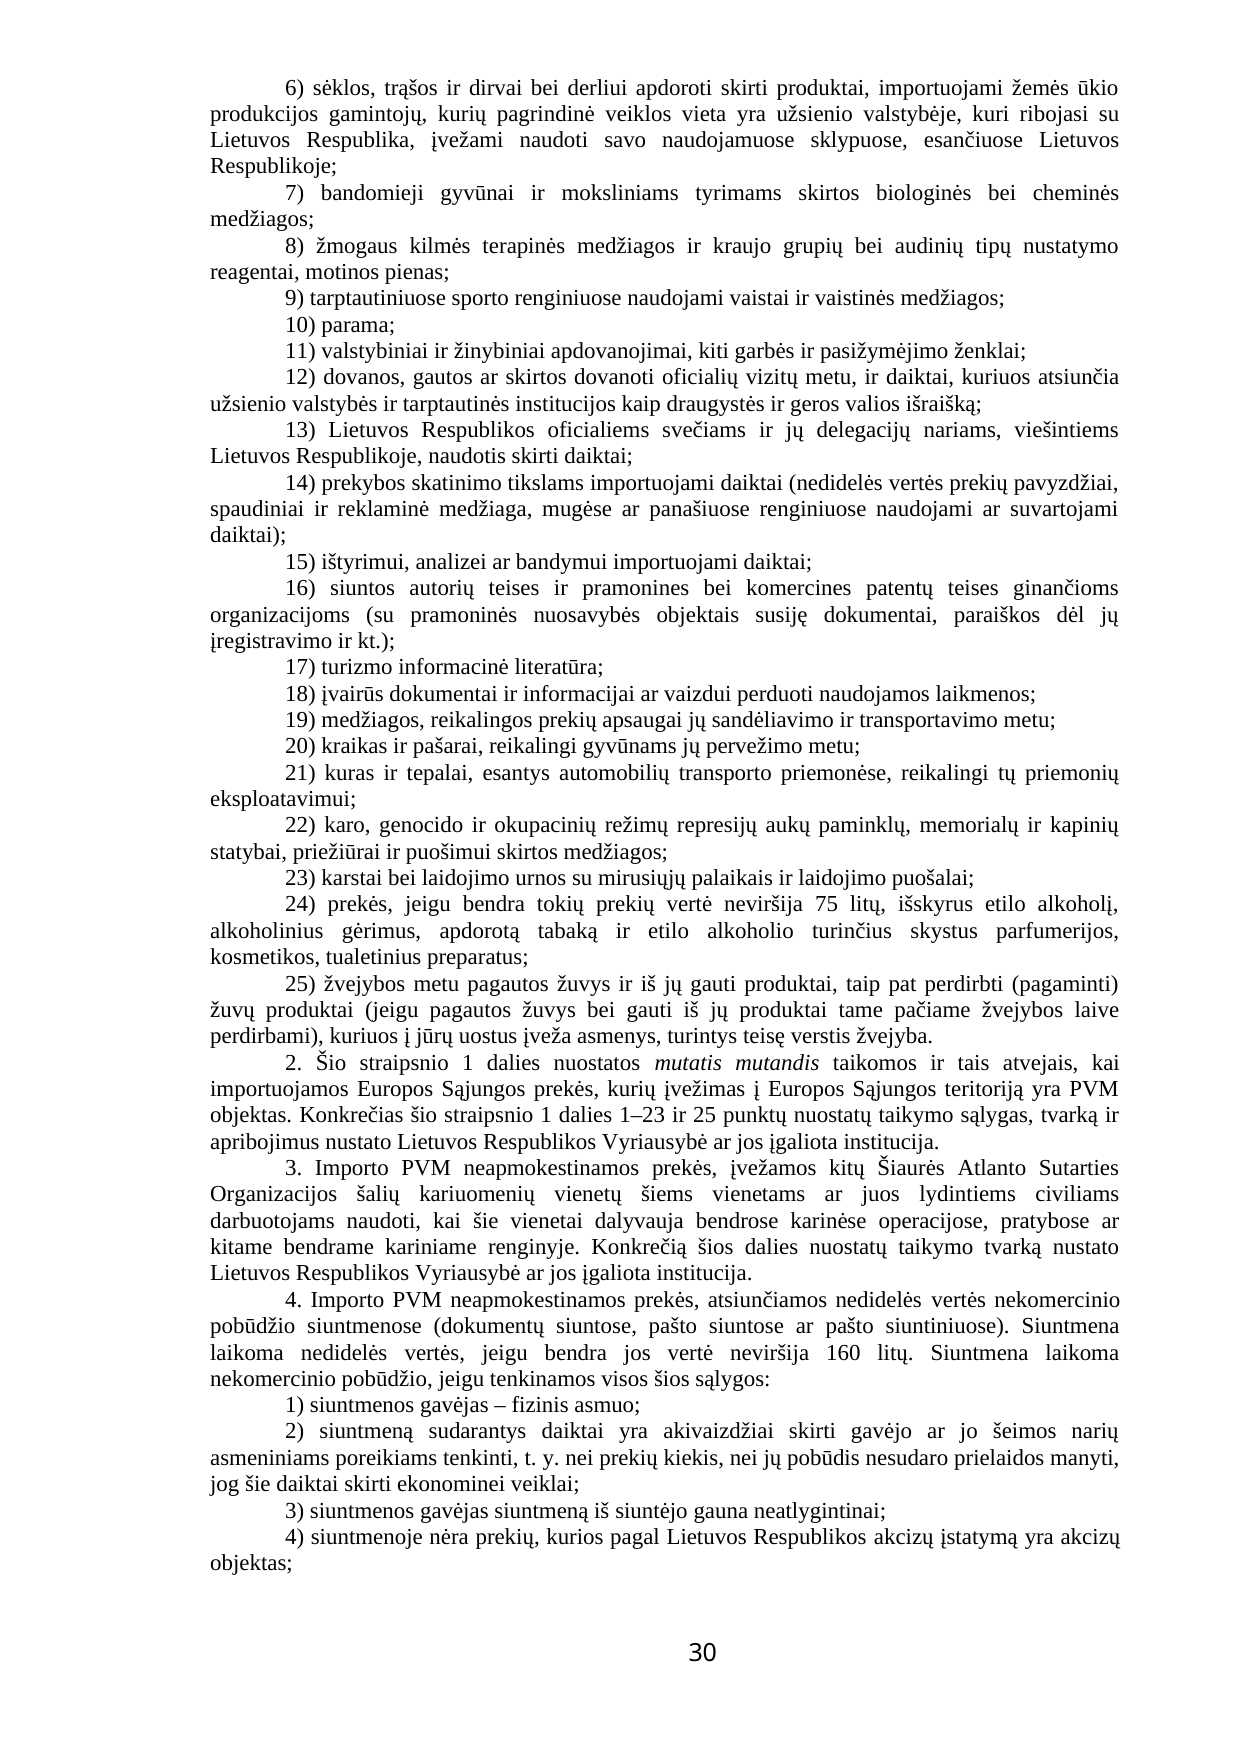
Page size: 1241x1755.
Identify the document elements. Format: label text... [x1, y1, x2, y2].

text 16) siuntos autorių teises ir pramonines bei komercines patentų teises ginančioms organizacijoms (su pramoninės nuosavybės objektais susiję dokumentai, paraiškos dėl jų įregistravimo ir kt.); [210, 574, 1120, 653]
text 23) karstai bei laidojimo urnos su mirusiųjų palaikais ir laidojimo puošalai; [210, 864, 1120, 891]
text 11) valstybiniai ir žinybiniai apdovanojimai, kiti garbės ir pasižymėjimo ženklai; [210, 337, 1120, 363]
text 4. Importo PVM neapmokestinamos prekės, atsiunčiamos nedidelės vertės nekomercinio pobūdžio siuntmenose (dokumentų siuntose, pašto siuntose ar pašto siuntiniuose). Siuntmena laikoma nedidelės vertės, jeigu bendra jos vertė neviršija 160 litų. Siuntmena laikoma nekomercinio pobūdžio, jeigu tenkinamos visos šios sąlygos: [210, 1286, 1120, 1391]
text 8) žmogaus kilmės terapinės medžiagos ir kraujo grupių bei audinių tipų nustatymo reagentai, motinos pienas; [210, 232, 1120, 284]
text 10) parama; [210, 311, 1120, 337]
text 17) turizmo informacinė literatūra; [210, 653, 1120, 680]
text 1) siuntmenos gavėjas – fizinis asmuo; [210, 1391, 1120, 1418]
text 25) žvejybos metu pagautos žuvys ir iš jų gauti produktai, taip pat perdirbti (pagaminti) žuvų produktai (jeigu pagautos žuvys bei gauti iš jų produktai tame pačiame žvejybos laive perdirbami), kuriuos į jūrų uostus įveža asmenys, turintys teisę verstis žvejyba. [210, 969, 1120, 1049]
text 13) Lietuvos Respublikos oficialiems svečiams ir jų delegacijų nariams, viešintiems Lietuvos Respublikoje, naudotis skirti daiktai; [210, 416, 1120, 469]
text 15) ištyrimui, analizei ar bandymui importuojami daiktai; [210, 548, 1120, 574]
text 7) bandomieji gyvūnai ir moksliniams tyrimams skirtos biologinės bei cheminės medžiagos; [210, 179, 1120, 232]
text 12) dovanos, gautos ar skirtos dovanoti oficialių vizitų metu, ir daiktai, kuriuos atsiunčia užsienio valstybės ir tarptautinės institucijos kaip draugystės ir geros valios išraišką; [210, 363, 1120, 416]
text 6) sėklos, trąšos ir dirvai bei derliui apdoroti skirti produktai, importuojami žemės ūkio produkcijos gamintojų, kurių pagrindinė veiklos vieta yra užsienio valstybėje, kuri ribojasi su Lietuvos Respublika, įvežami naudoti savo naudojamuose sklypuose, esančiuose Lietuvos Respublikoje; [210, 73, 1120, 179]
text 2. Šio straipsnio 1 dalies nuostatos mutatis mutandis taikomos ir tais atvejais, kai importuojamos Europos Sąjungos prekės, kurių įvežimas į Europos Sąjungos teritoriją yra PVM objektas. Konkrečias šio straipsnio 1 dalies 1–23 ir 25 punktų nuostatų taikymo sąlygas, tvarką ir apribojimus nustato Lietuvos Respublikos Vyriausybė ar jos įgaliota institucija. [210, 1049, 1120, 1154]
text 20) kraikas ir pašarai, reikalingi gyvūnams jų pervežimo metu; [210, 732, 1120, 759]
text 3) siuntmenos gavėjas siuntmeną iš siuntėjo gauna neatlygintinai; [210, 1497, 1120, 1523]
text 2) siuntmeną sudarantys daiktai yra akivaizdžiai skirti gavėjo ar jo šeimos narių asmeniniams poreikiams tenkinti, t. y. nei prekių kiekis, nei jų pobūdis nesudaro prielaidos manyti, jog šie daiktai skirti ekonominei veiklai; [210, 1418, 1120, 1497]
text 3. Importo PVM neapmokestinamos prekės, įvežamos kitų Šiaurės Atlanto Sutarties Organizacijos šalių kariuomenių vienetų šiems vienetams ar juos lydintiems civiliams darbuotojams naudoti, kai šie vienetai dalyvauja bendrose karinėse operacijose, pratybose ar kitame bendrame kariniame renginyje. Konkrečią šios dalies nuostatų taikymo tvarką nustato Lietuvos Respublikos Vyriausybė ar jos įgaliota institucija. [210, 1154, 1120, 1286]
text 24) prekės, jeigu bendra tokių prekių vertė neviršija 75 litų, išskyrus etilo alkoholį, alkoholinius gėrimus, apdorotą tabaką ir etilo alkoholio turinčius skystus parfumerijos, kosmetikos, tualetinius preparatus; [210, 891, 1120, 969]
text 22) karo, genocido ir okupacinių režimų represijų aukų paminklų, memorialų ir kapinių statybai, priežiūrai ir puošimui skirtos medžiagos; [210, 811, 1120, 864]
text 9) tarptautiniuose sporto renginiuose naudojami vaistai ir vaistinės medžiagos; [210, 284, 1120, 311]
text 14) prekybos skatinimo tikslams importuojami daiktai (nedidelės vertės prekių pavyzdžiai, spaudiniai ir reklaminė medžiaga, mugėse ar panašiuose renginiuose naudojami ar suvartojami daiktai); [210, 469, 1120, 548]
text 19) medžiagos, reikalingos prekių apsaugai jų sandėliavimo ir transportavimo metu; [210, 706, 1120, 732]
text 21) kuras ir tepalai, esantys automobilių transporto priemonėse, reikalingi tų priemonių eksploatavimui; [210, 759, 1120, 811]
text 4) siuntmenoje nėra prekių, kurios pagal Lietuvos Respublikos akcizų įstatymą yra akcizų objektas; [210, 1523, 1120, 1576]
text 18) įvairūs dokumentai ir informacijai ar vaizdui perduoti naudojamos laikmenos; [210, 680, 1120, 706]
